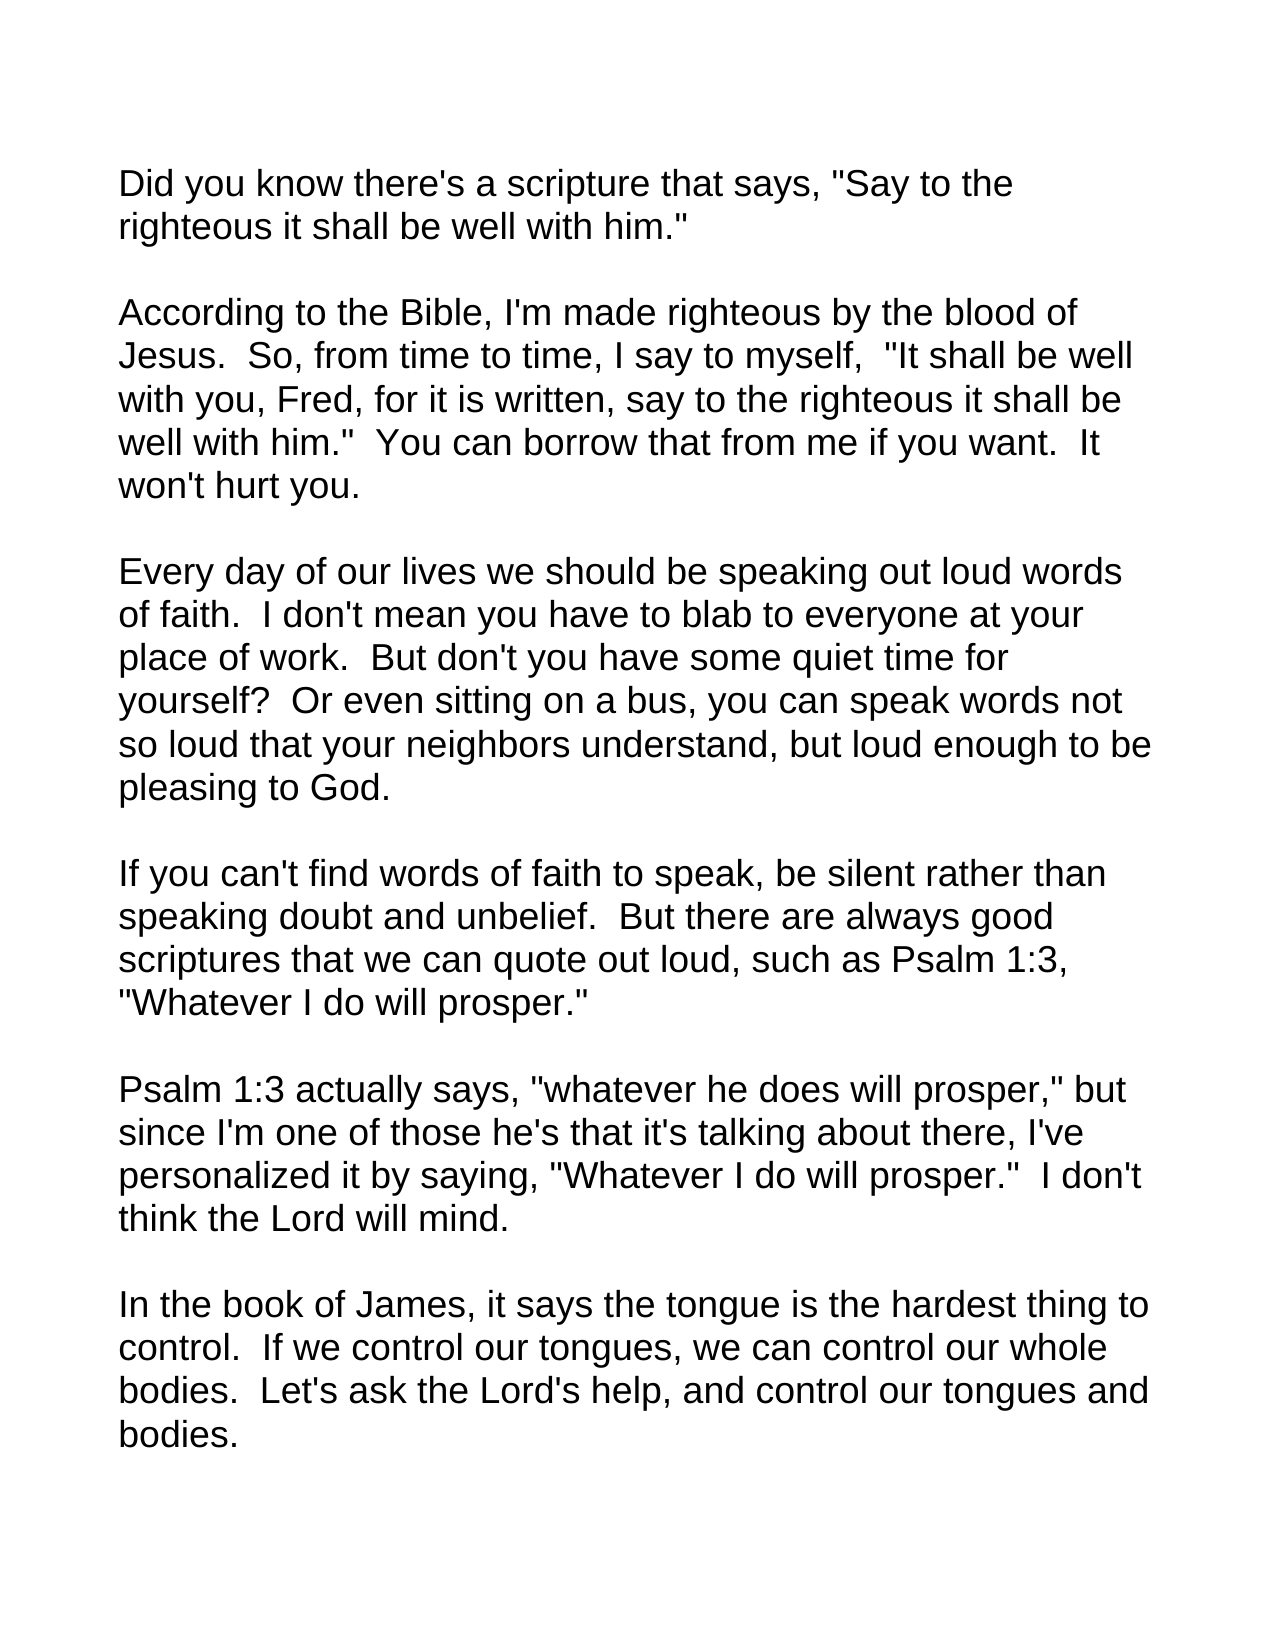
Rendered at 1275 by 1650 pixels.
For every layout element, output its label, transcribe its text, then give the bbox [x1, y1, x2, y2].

text If you can't find words of faith to speak, be silent rather than speaking doubt and unbelief. But there are always good scriptures that we can quote out loud, such as Psalm 1:3, "Whatever I do will prosper." [118, 851, 1157, 1024]
text Did you know there's a scripture that says, "Say to the righteous it shall be well with him." [118, 161, 1157, 247]
text Psalm 1:3 actually says, "whatever he does will prosper," but since I'm one of those he's that it's talking about there, I've personalized it by saying, "Whatever I do will prosper." I don't think the Lord will mind. [118, 1067, 1157, 1239]
text According to the Bible, I'm made righteous by the blood of Jesus. So, from time to time, I say to myself, "It shall be well with you, Fred, for it is written, say to the righteous it shall be well with him." You can borrow that from me if you want. It won't hurt you. [118, 291, 1157, 506]
text Every day of our lives we should be speaking out loud words of faith. I don't mean you have to blab to everyone at your place of work. But don't you have some quiet time for yourself? Or even sitting on a bus, you can speak words not so loud that your neighbors understand, but loud enough to be pleasing to God. [118, 549, 1157, 808]
text In the book of James, it says the tongue is the hardest thing to control. If we control our tongues, we can control our whole bodies. Let's ask the Lord's help, and control our tongues and bodies. [118, 1282, 1157, 1455]
